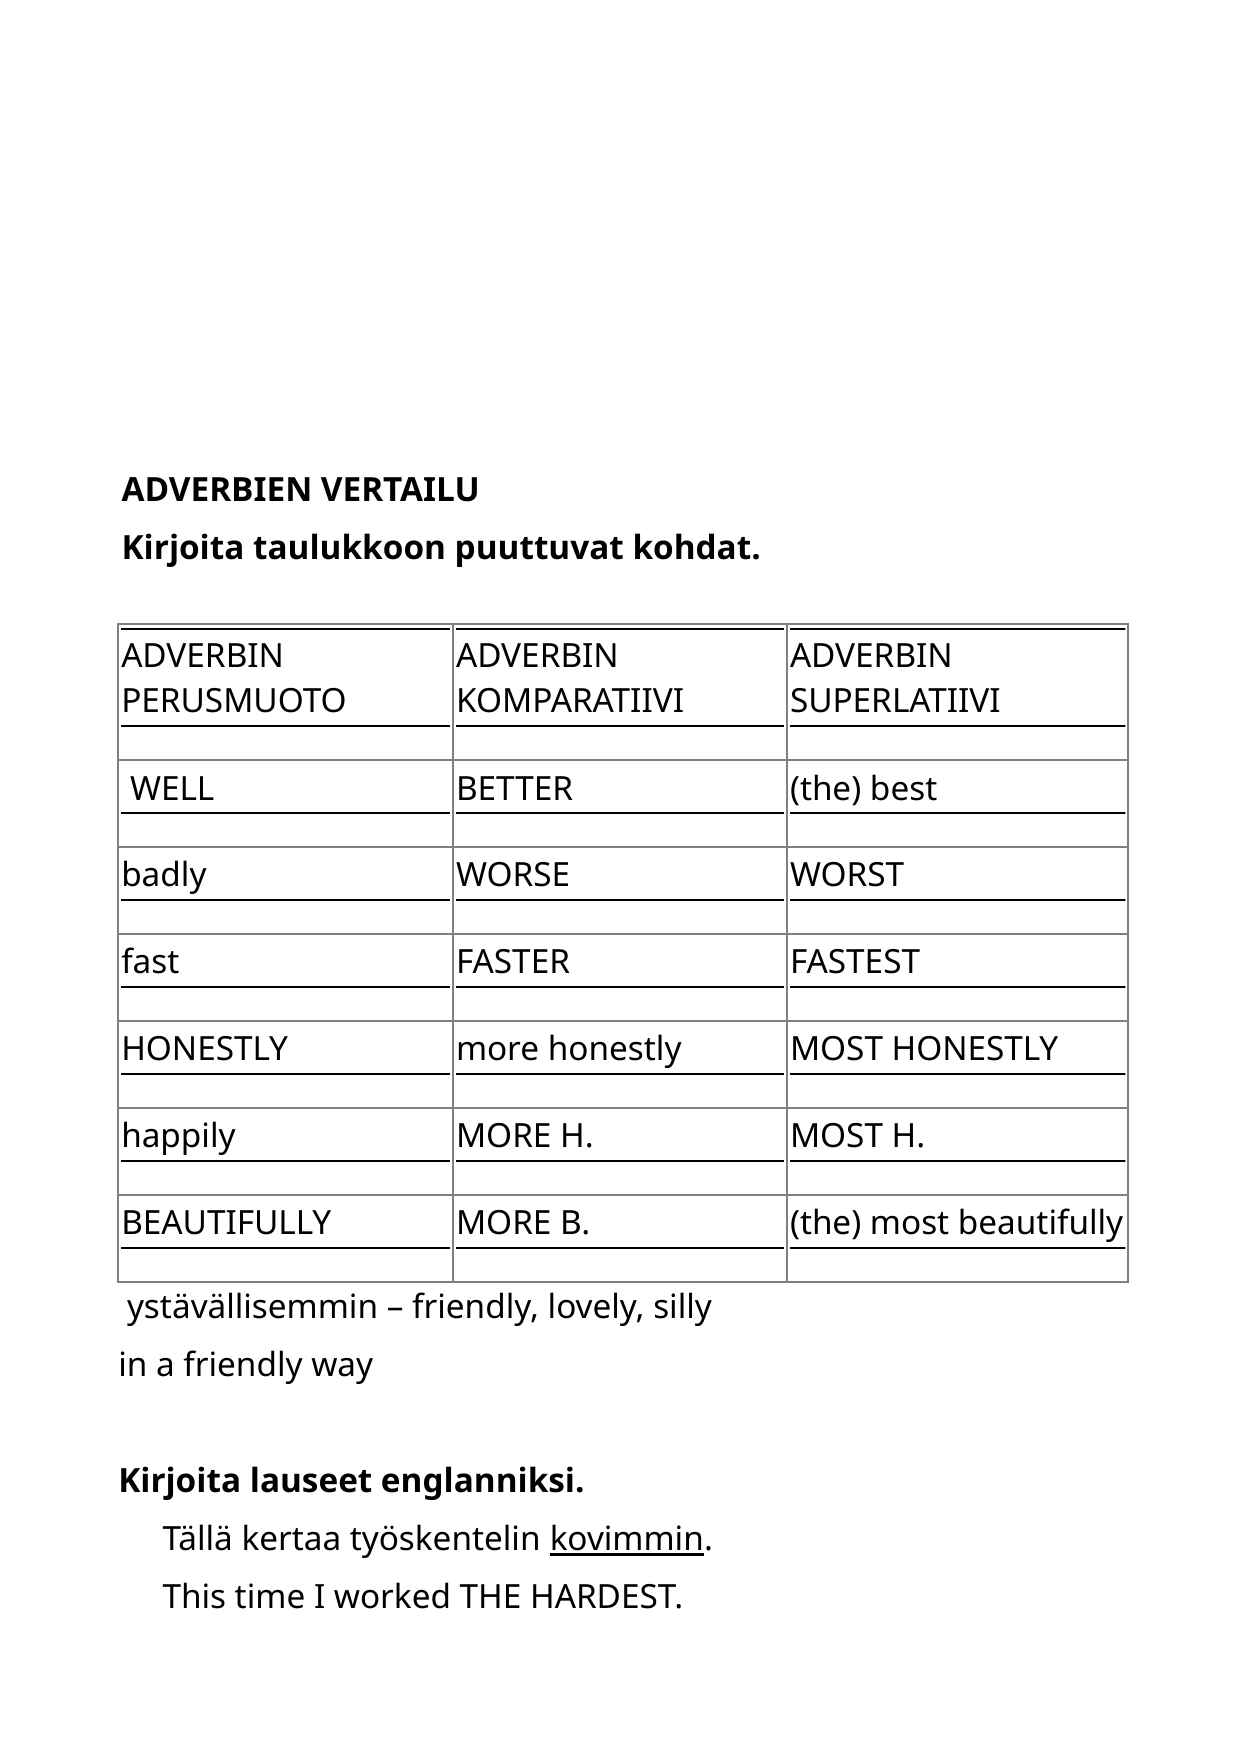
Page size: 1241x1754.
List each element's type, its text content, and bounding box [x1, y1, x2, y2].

table_cell WORST [788, 848, 1127, 933]
table_cell BEAUTIFULLY [119, 1196, 452, 1281]
table_cell MOST H. [788, 1109, 1127, 1194]
text in a friendly way [118, 1341, 1122, 1387]
table_cell MORE H. [454, 1109, 786, 1194]
table_header ADVERBIN KOMPARATIIVI [454, 625, 786, 759]
list This time I worked THE HARDEST. [162, 1573, 1122, 1618]
table_cell fast [119, 935, 452, 1020]
table_cell WELL [119, 761, 452, 846]
text ystävällisemmin – friendly, lovely, silly [118, 1283, 1122, 1329]
table_cell more honestly [454, 1022, 786, 1107]
table_header ADVERBIN SUPERLATIIVI [788, 625, 1127, 759]
table_cell FASTEST [788, 935, 1127, 1020]
table_cell HONESTLY [119, 1022, 452, 1107]
table_cell MOST HONESTLY [788, 1022, 1127, 1107]
table_cell (the) best [788, 761, 1127, 846]
table_cell MORE B. [454, 1196, 786, 1281]
table_cell badly [119, 848, 452, 933]
table_cell (the) most beautifully [788, 1196, 1127, 1281]
text Kirjoita taulukkoon puuttuvat kohdat. [119, 523, 1122, 569]
table_cell BETTER [454, 761, 786, 846]
table_cell FASTER [454, 935, 786, 1020]
table_header ADVERBIN PERUSMUOTO [119, 625, 452, 759]
text Kirjoita lauseet englanniksi. [118, 1457, 1122, 1502]
table_cell happily [119, 1109, 452, 1194]
text ADVERBIEN VERTAILU [119, 466, 1122, 511]
list Tällä kertaa työskentelin kovimmin. [162, 1515, 1122, 1560]
table_cell WORSE [454, 848, 786, 933]
